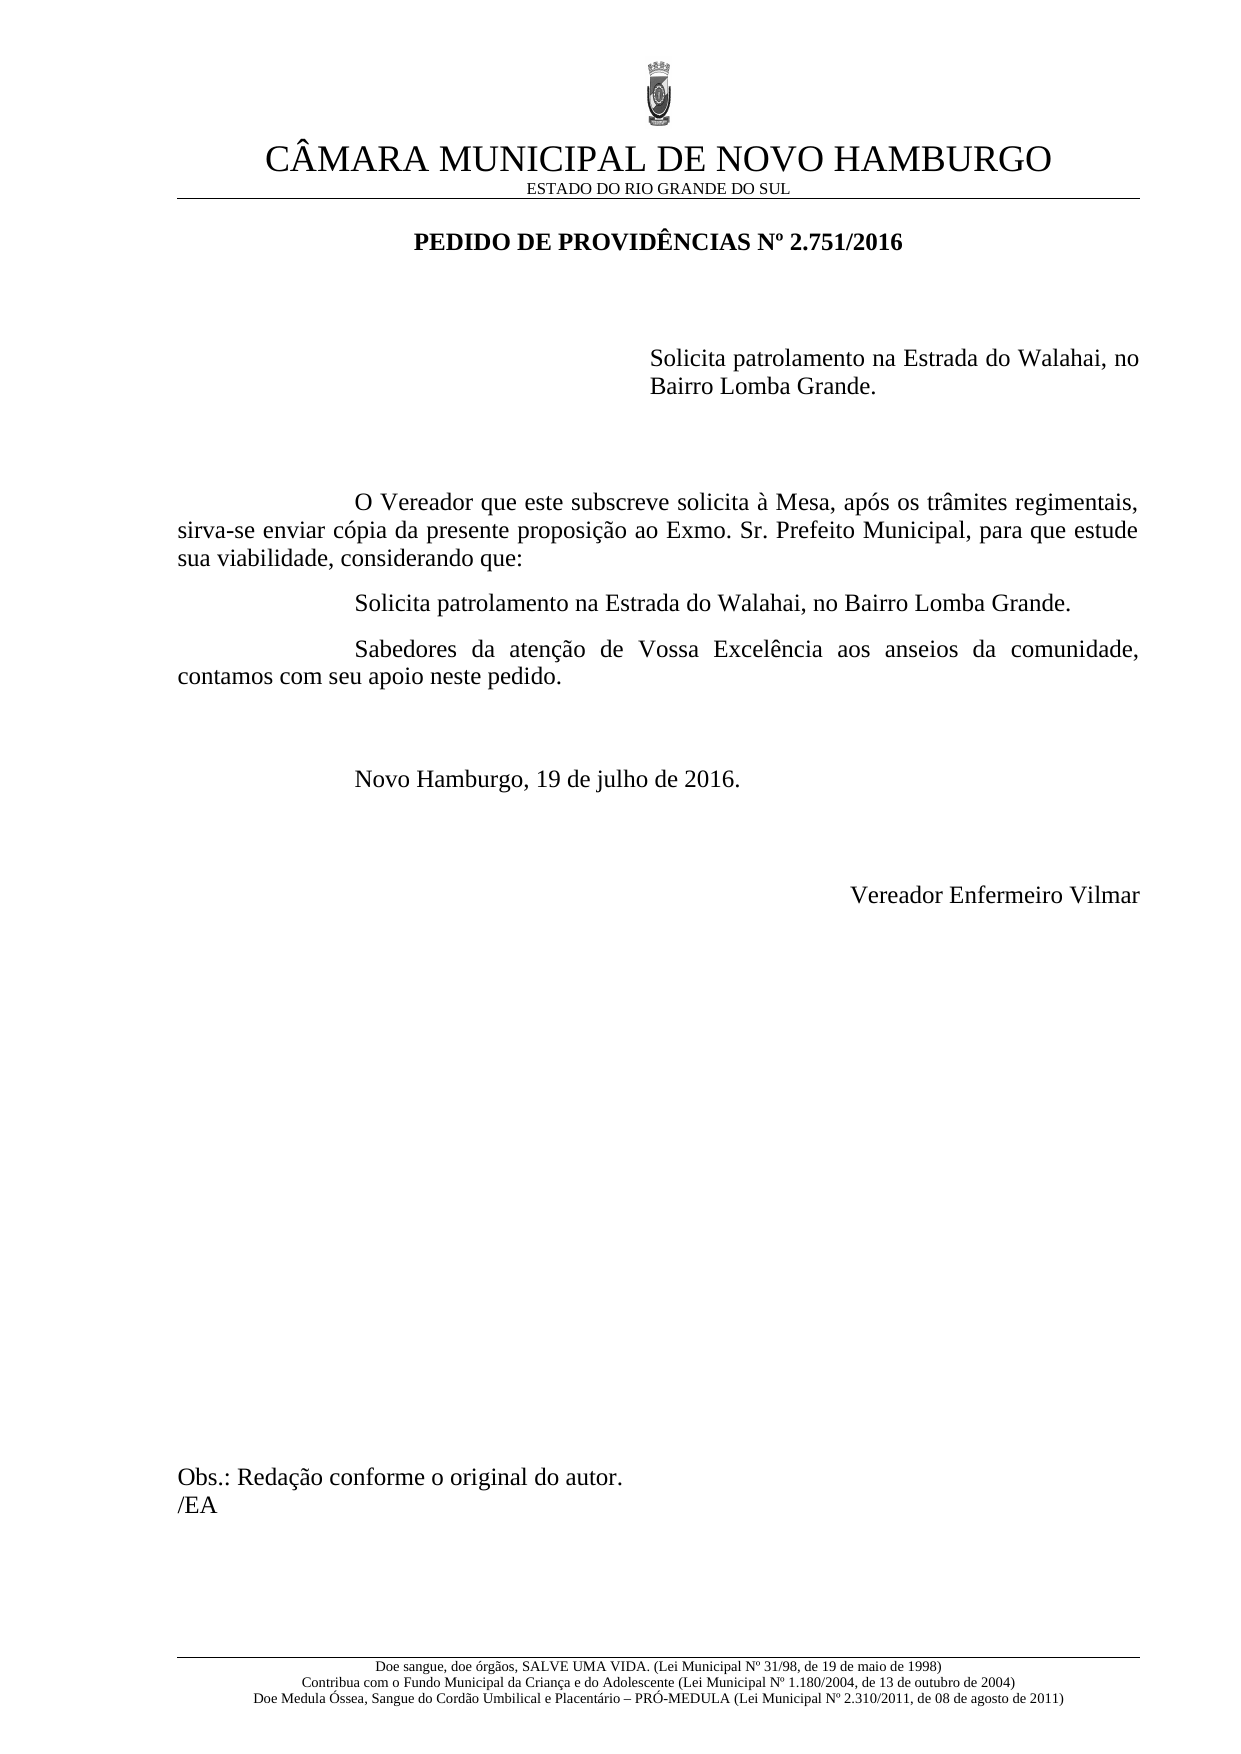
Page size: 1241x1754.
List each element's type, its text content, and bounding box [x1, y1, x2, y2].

text Solicita patrolamento na Estrada do Walahai, no Bairro Lomba Grande. [649, 344, 1140, 400]
text Obs.: Redação conforme o original do autor. [177, 1463, 1140, 1491]
text Sabedores da atenção de Vossa Excelência aos anseios da comunidade, contamos com seu apoio neste pedido. [177, 635, 1140, 690]
text Novo Hamburgo, 19 de julho de 2016. [177, 765, 1140, 793]
text Vereador Enfermeiro Vilmar [177, 881, 1140, 909]
text PEDIDO DE PROVIDÊNCIAS Nº 2.751/2016 [177, 228, 1140, 256]
text O Vereador que este subscreve solicita à Mesa, após os trâmites regimentais, sirva-se enviar cópia da presente proposição ao Exmo. Sr. Prefeito Municipal, para que estude sua viabilidade, considerando que: [177, 488, 1140, 572]
text Solicita patrolamento na Estrada do Walahai, no Bairro Lomba Grande. [177, 589, 1140, 617]
text /EA [177, 1491, 1140, 1519]
